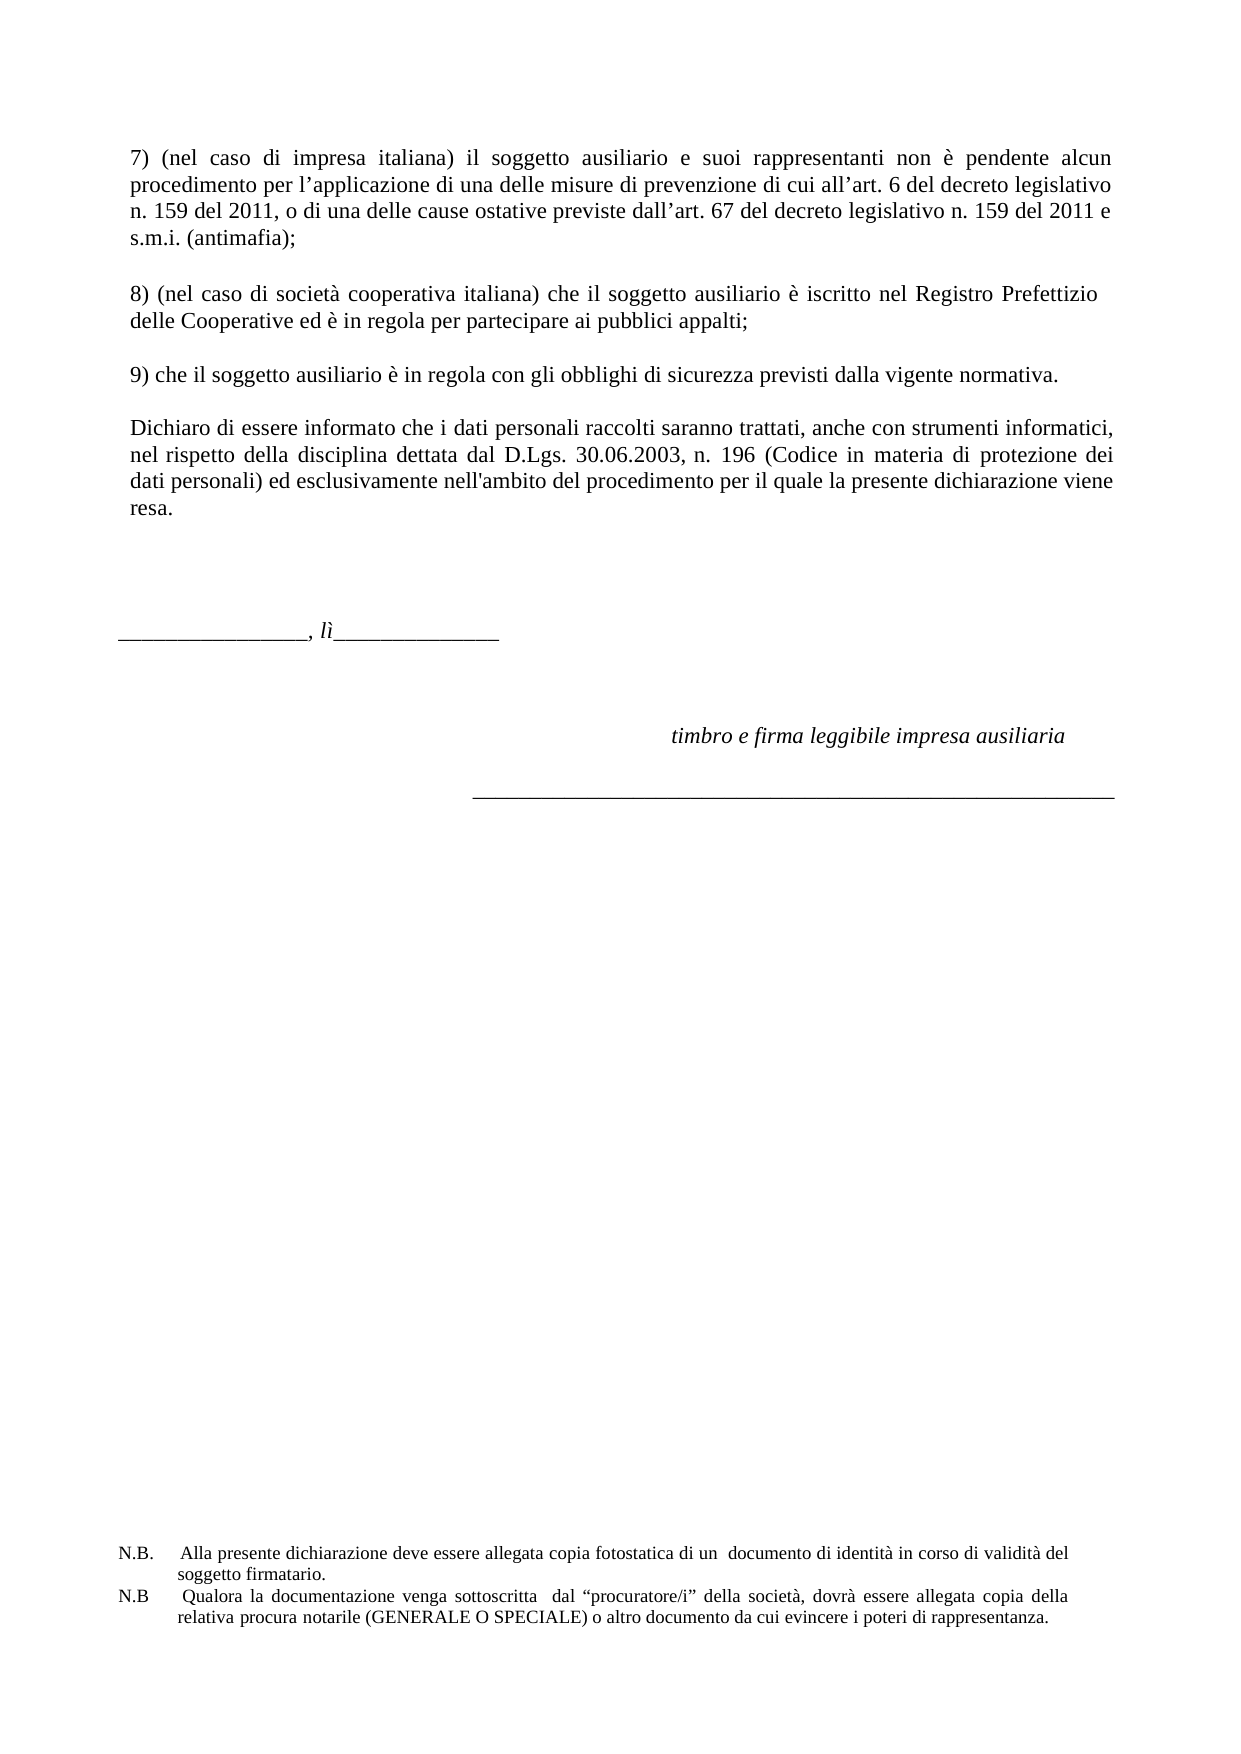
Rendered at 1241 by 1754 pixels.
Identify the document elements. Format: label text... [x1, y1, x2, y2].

text N.B. Alla presente dichiarazione deve essere allegata copia fotostatica di un documento di identità in corso di validità del soggetto firmatario. [118, 1542, 1069, 1585]
text N.B Qualora la documentazione venga sottoscritta dal “procuratore/i” della società, dovrà essere allegata copia della relativa procura notarile (GENERALE O SPECIALE) o altro documento da cui evincere i poteri di rappresentanza. [118, 1585, 1069, 1628]
text 8) (nel caso di società cooperativa italiana) che il soggetto ausiliario è iscritto nel Registro Prefettizio delle Cooperative ed è in regola per partecipare ai pubblici appalti; [130, 280, 1100, 333]
text timbro e firma leggibile impresa ausiliaria [671, 722, 1117, 748]
text ________________________________________________________ [118, 774, 1117, 801]
text ________________, lì______________ [118, 617, 1123, 644]
text 7) (nel caso di impresa italiana) il soggetto ausiliario e suoi rappresentanti non è pendente alcun procedimento per l’applicazione di una delle misure di prevenzione di cui all’art. 6 del decreto legislativo n. 159 del 2011, o di una delle cause ostative previste dall’art. 67 del decreto legislativo n. 159 del 2011 e s.m.i. (antimafia); [130, 144, 1113, 250]
text Dichiaro di essere informato che i dati personali raccolti saranno trattati, anche con strumenti informatici, nel rispetto della disciplina dettata dal D.Lgs. 30.06.2003, n. 196 (Codice in materia di protezione dei dati personali) ed esclusivamente nell'ambito del procedimento per il quale la presente dichiarazione viene resa. [130, 414, 1114, 520]
text 9) che il soggetto ausiliario è in regola con gli obblighi di sicurezza previsti dalla vigente normativa. [130, 361, 1118, 387]
